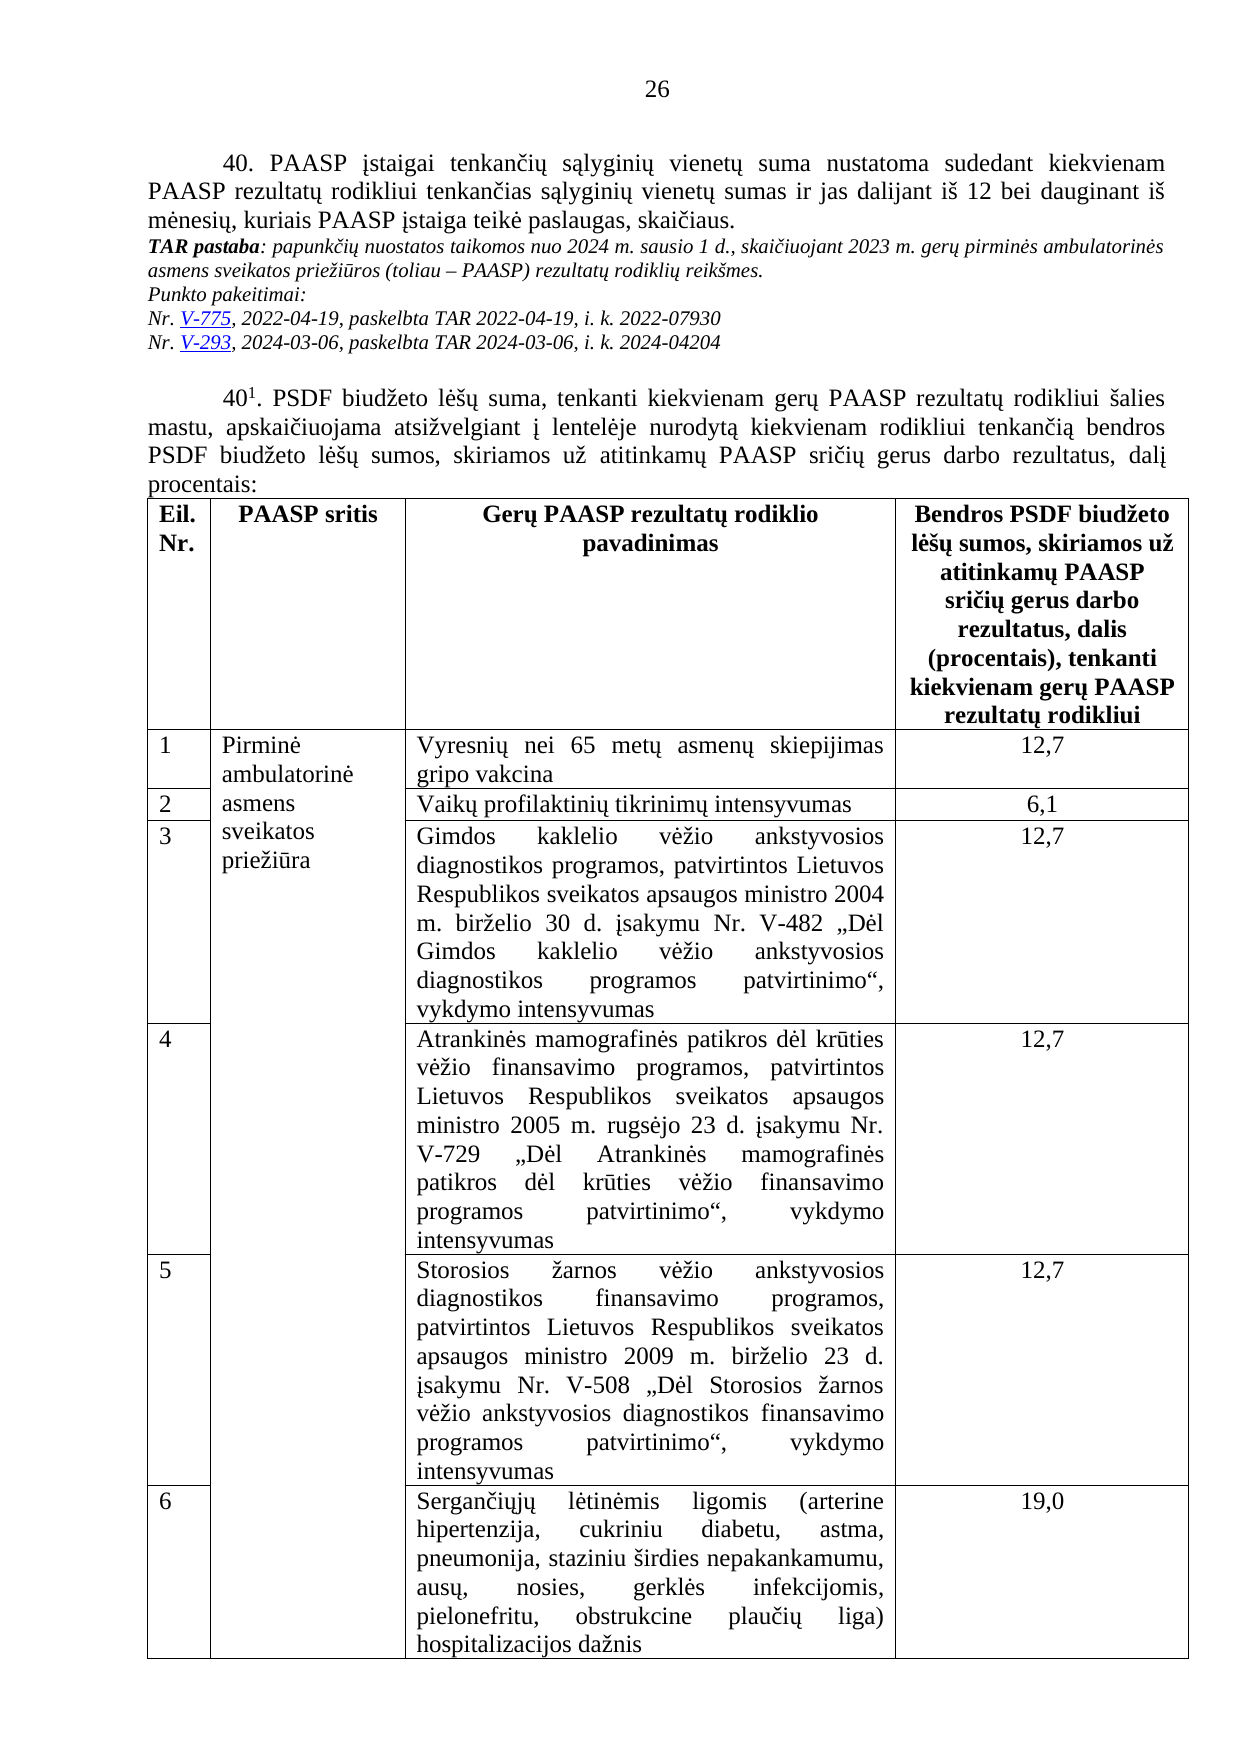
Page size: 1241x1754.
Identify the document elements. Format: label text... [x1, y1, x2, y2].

table_cell 2 [148, 789, 210, 820]
table_cell 12,7 [896, 1024, 1188, 1254]
table_cell 12,7 [896, 1255, 1188, 1485]
table_cell 6 [148, 1486, 210, 1658]
table_cell 5 [148, 1255, 210, 1485]
text TAR pastaba: papunkčių nuostatos taikomos nuo 2024 m. sausio 1 d., skaičiuojant 2023 m. gerų pirminės ambulatorinės asmens sveikatos priežiūros (toliau – PAASP) rezultatų rodiklių reikšmes. [148, 234, 1166, 282]
text 40. PAASP įstaigai tenkančių sąlyginių vienetų suma nustatoma sudedant kiekvienam PAASP rezultatų rodikliui tenkančias sąlyginių vienetų sumas ir jas dalijant iš 12 bei dauginant iš mėnesių, kuriais PAASP įstaiga teikė paslaugas, skaičiaus. [148, 148, 1166, 234]
table_cell 6,1 [896, 789, 1188, 820]
table_cell Gimdos kaklelio vėžio ankstyvosios diagnostikos programos, patvirtintos Lietuvos Respublikos sveikatos apsaugos ministro 2004 m. birželio 30 d. įsakymu Nr. V-482 „Dėl Gimdos kaklelio vėžio ankstyvosios diagnostikos programos patvirtinimo“, vykdymo intensyvumas [406, 821, 895, 1023]
table_cell Storosios žarnos vėžio ankstyvosios diagnostikos finansavimo programos, patvirtintos Lietuvos Respublikos sveikatos apsaugos ministro 2009 m. birželio 23 d. įsakymu Nr. V-508 „Dėl Storosios žarnos vėžio ankstyvosios diagnostikos finansavimo programos patvirtinimo“, vykdymo intensyvumas [406, 1255, 895, 1485]
text Nr. V-293, 2024-03-06, paskelbta TAR 2024-03-06, i. k. 2024-04204 [148, 330, 1166, 354]
table_cell 12,7 [896, 821, 1188, 1023]
text Nr. V-775, 2022-04-19, paskelbta TAR 2022-04-19, i. k. 2022-07930 [148, 306, 1166, 330]
table_cell Sergančiųjų lėtinėmis ligomis (arterine hipertenzija, cukriniu diabetu, astma, pneumonija, staziniu širdies nepakankamumu, ausų, nosies, gerklės infekcijomis, pielonefritu, obstrukcine plaučių liga) hospitalizacijos dažnis [406, 1486, 895, 1658]
table_cell Vaikų profilaktinių tikrinimų intensyvumas [406, 789, 895, 820]
table_header Bendros PSDF biudžeto lėšų sumos, skiriamos už atitinkamų PAASP sričių gerus darbo rezultatus, dalis (procentais), tenkanti kiekvienam gerų PAASP rezultatų rodikliui [896, 499, 1188, 729]
table_cell Pirminė ambulatorinė asmens sveikatos priežiūra [211, 730, 405, 1658]
text 401. PSDF biudžeto lėšų suma, tenkanti kiekvienam gerų PAASP rezultatų rodikliui šalies mastu, apskaičiuojama atsižvelgiant į lentelėje nurodytą kiekvienam rodikliui tenkančią bendros PSDF biudžeto lėšų sumos, skiriamos už atitinkamų PAASP sričių gerus darbo rezultatus, dalį procentais: [148, 383, 1166, 498]
table_cell 4 [148, 1024, 210, 1254]
table_cell 3 [148, 821, 210, 1023]
table_cell 12,7 [896, 730, 1188, 788]
table_cell 19,0 [896, 1486, 1188, 1658]
table_cell Vyresnių nei 65 metų asmenų skiepijimas gripo vakcina [406, 730, 895, 788]
table_header Gerų PAASP rezultatų rodiklio pavadinimas [406, 499, 895, 729]
table_header PAASP sritis [211, 499, 405, 729]
text Punkto pakeitimai: [148, 282, 1166, 306]
table_cell 1 [148, 730, 210, 788]
table_header Eil. Nr. [148, 499, 210, 729]
table_cell Atrankinės mamografinės patikros dėl krūties vėžio finansavimo programos, patvirtintos Lietuvos Respublikos sveikatos apsaugos ministro 2005 m. rugsėjo 23 d. įsakymu Nr. V-729 „Dėl Atrankinės mamografinės patikros dėl krūties vėžio finansavimo programos patvirtinimo“, vykdymo intensyvumas [406, 1024, 895, 1254]
